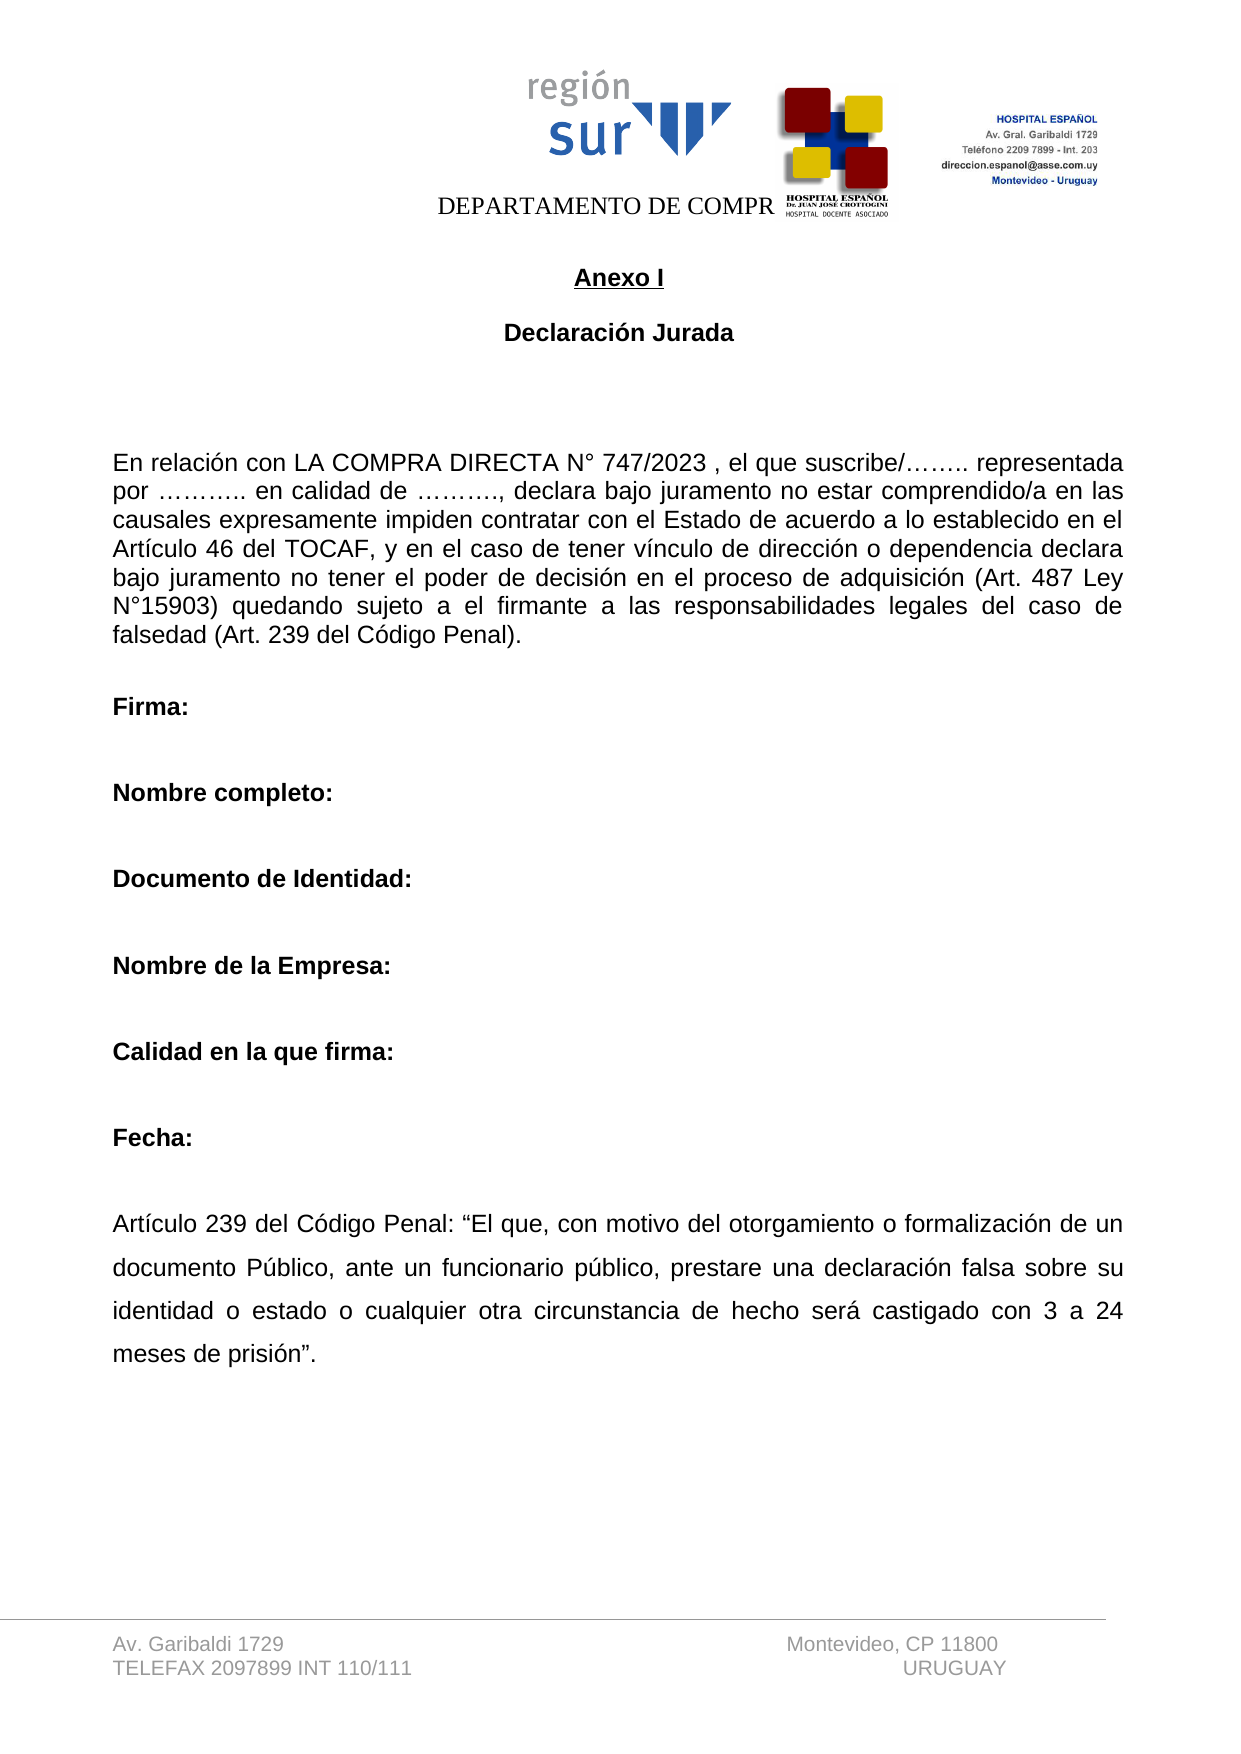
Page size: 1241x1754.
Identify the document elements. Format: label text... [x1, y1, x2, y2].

text Artículo 239 del Código Penal: “El que, con motivo del otorgamiento o formalización de un documento Público, ante un funcionario público, prestare una declaración falsa sobre su identidad o estado o cualquier otra circunstancia de hecho será castigado con 3 a 24 meses de prisión”. [112, 1209, 1125, 1368]
text En relación con LA COMPRA DIRECTA N° 747/2023 , el que suscribe/…….. representada por ……….. en calidad de ………., declara bajo juramento no estar comprendido/a en las causales expresamente impiden contratar con el Estado de acuerdo a lo establecido en el Artículo 46 del TOCAF, y en el caso de tener vínculo de dirección o dependencia declara bajo juramento no tener el poder de decisión en el proceso de adquisición (Art. 487 Ley N°15903) quedando sujeto a el firmante a las responsabilidades legales del caso de falsedad (Art. 239 del Código Penal). [112, 448, 1125, 649]
text Firma: [112, 692, 1125, 721]
text Nombre de la Empresa: [112, 951, 1125, 979]
text Nombre completo: [112, 778, 1125, 807]
picture [941, 114, 1098, 186]
text Documento de Identidad: [112, 864, 1125, 893]
text Calidad en la que firma: [112, 1037, 1125, 1066]
text Declaración Jurada [112, 318, 1125, 347]
picture [775, 83, 899, 222]
picture [528, 69, 732, 156]
text Fecha: [112, 1123, 1125, 1152]
text Anexo I [112, 263, 1125, 291]
